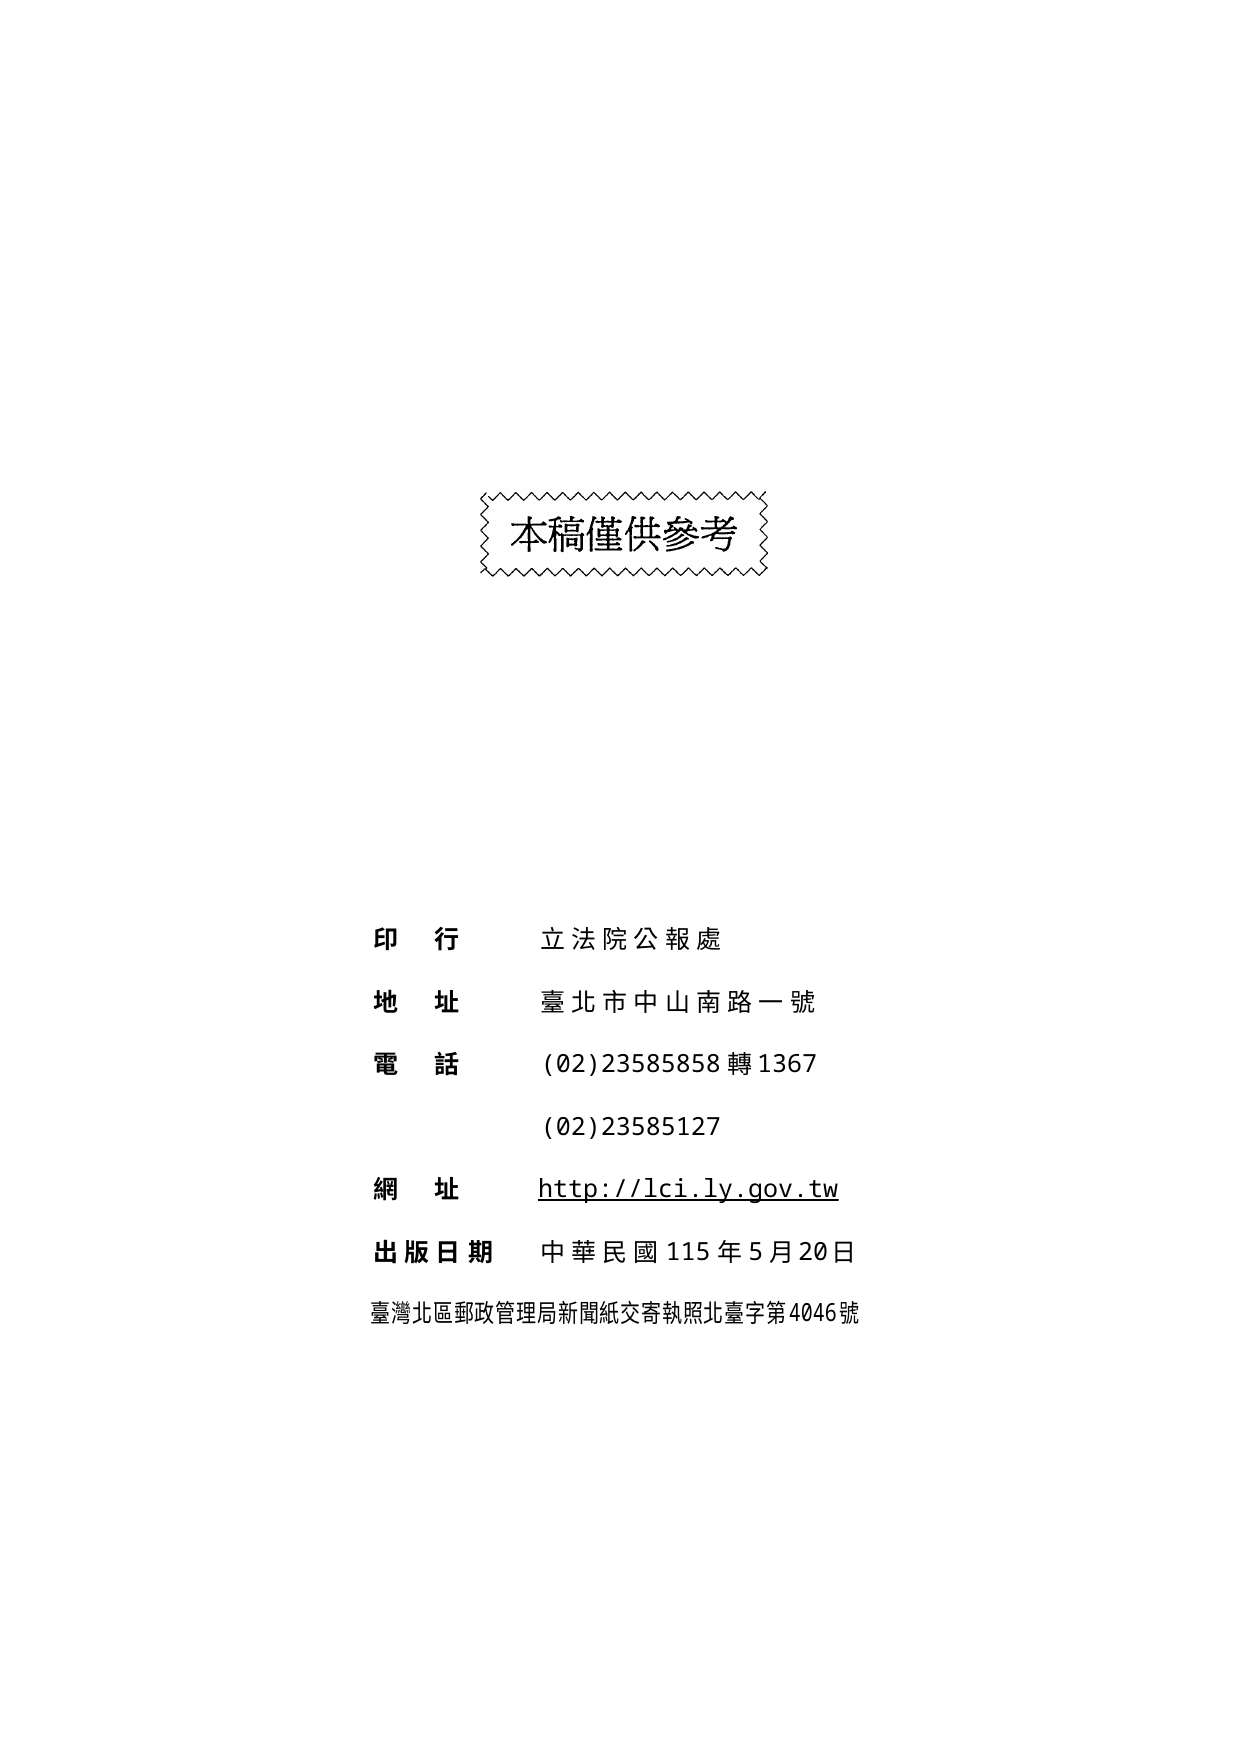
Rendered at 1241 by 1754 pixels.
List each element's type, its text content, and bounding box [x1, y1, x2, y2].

table_cell 出版日期 [362, 1219, 534, 1281]
table_cell 臺北市中山南路一號 [534, 969, 878, 1031]
table_cell 網址 [362, 1156, 534, 1219]
table_cell (02)23585858轉1367 (02)23585127 [534, 1031, 878, 1156]
table_cell 中華民國115年5月20日 [534, 1219, 878, 1281]
table_cell 地址 [362, 969, 534, 1031]
table_header [468, 406, 773, 594]
table_cell 臺灣北區郵政管理局新聞紙交寄執照北臺字第4046號 [362, 1281, 878, 1344]
table_cell http://lci.ly.gov.tw [534, 1156, 878, 1219]
table_header 立法院公報處 [534, 906, 878, 969]
table_header 印行 [362, 906, 534, 969]
table_cell 電話 [362, 1031, 534, 1156]
